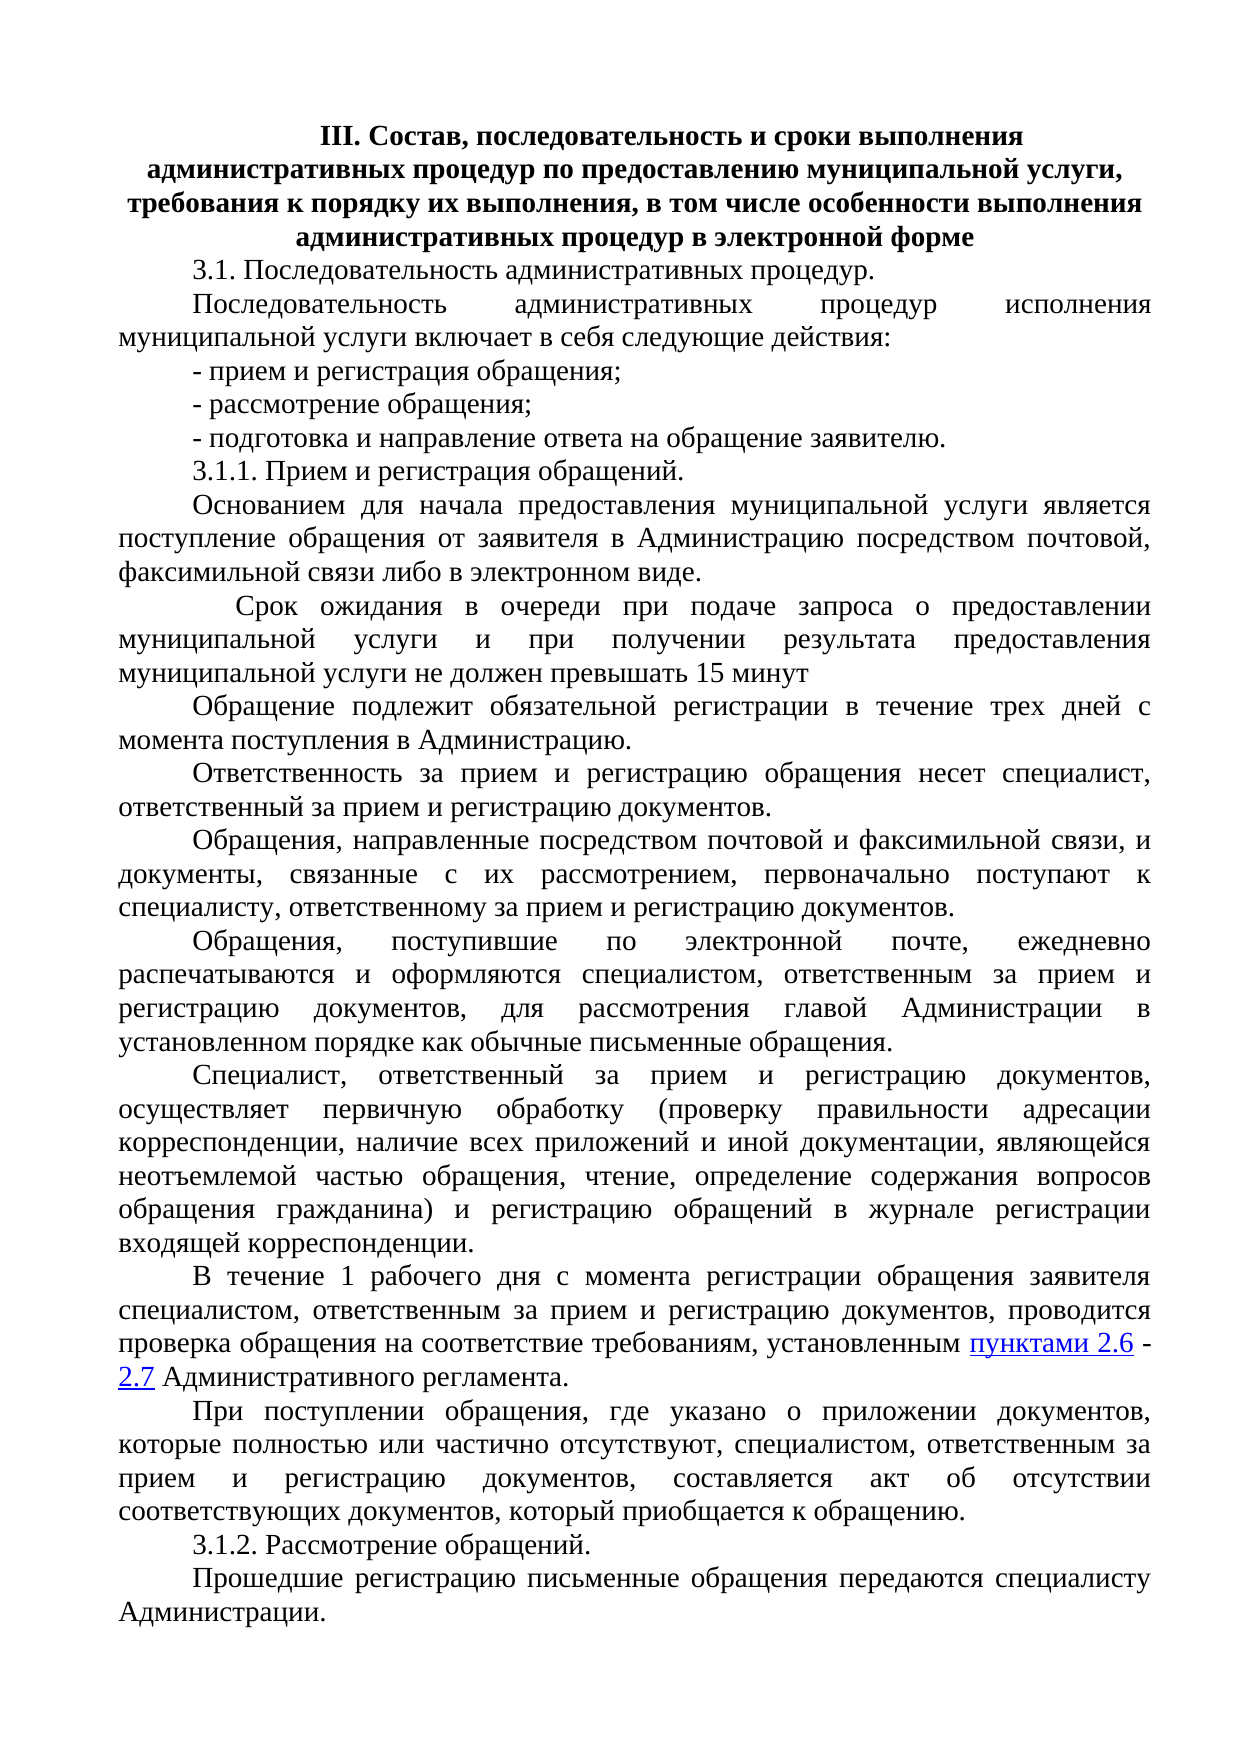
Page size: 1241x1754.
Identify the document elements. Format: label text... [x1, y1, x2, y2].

text Срок ожидания в очереди при подаче запроса о предоставлении муниципальной услуги и при получении результата предоставления муниципальной услуги не должен превышать 15 минут [118, 588, 1152, 688]
text Обращение подлежит обязательной регистрации в течение трех дней с момента поступления в Администрацию. [118, 688, 1152, 755]
text - рассмотрение обращения; [118, 386, 1152, 420]
text Последовательность административных процедур исполнения муниципальной услуги включает в себя следующие действия: [118, 286, 1152, 353]
text Основанием для начала предоставления муниципальной услуги является поступление обращения от заявителя в Администрацию посредством почтовой, факсимильной связи либо в электронном виде. [118, 487, 1152, 588]
text Обращения, направленные посредством почтовой и факсимильной связи, и документы, связанные с их рассмотрением, первоначально поступают к специалисту, ответственному за прием и регистрацию документов. [118, 822, 1152, 923]
text Обращения, поступившие по электронной почте, ежедневно распечатываются и оформляются специалистом, ответственным за прием и регистрацию документов, для рассмотрения главой Администрации в установленном порядке как обычные письменные обращения. [118, 923, 1152, 1057]
text III. Состав, последовательность и сроки выполнения административных процедур по предоставлению муниципальной услуги, требования к порядку их выполнения, в том числе особенности выполнения административных процедур в электронной форме [118, 118, 1152, 252]
text 3.1.2. Рассмотрение обращений. [118, 1527, 1152, 1560]
text Ответственность за прием и регистрацию обращения несет специалист, ответственный за прием и регистрацию документов. [118, 755, 1152, 822]
text При поступлении обращения, где указано о приложении документов, которые полностью или частично отсутствуют, специалистом, ответственным за прием и регистрацию документов, составляется акт об отсутствии соответствующих документов, который приобщается к обращению. [118, 1393, 1152, 1527]
text Специалист, ответственный за прием и регистрацию документов, осуществляет первичную обработку (проверку правильности адресации корреспонденции, наличие всех приложений и иной документации, являющейся неотъемлемой частью обращения, чтение, определение содержания вопросов обращения гражданина) и регистрацию обращений в журнале регистрации входящей корреспонденции. [118, 1057, 1152, 1258]
text Прошедшие регистрацию письменные обращения передаются специалисту Администрации. [118, 1560, 1152, 1627]
text - подготовка и направление ответа на обращение заявителю. [118, 420, 1152, 453]
text 3.1.1. Прием и регистрация обращений. [118, 453, 1152, 487]
text - прием и регистрация обращения; [118, 353, 1152, 386]
text 3.1. Последовательность административных процедур. [118, 252, 1152, 286]
text В течение 1 рабочего дня с момента регистрации обращения заявителя специалистом, ответственным за прием и регистрацию документов, проводится проверка обращения на соответствие требованиям, установленным пунктами 2.6 - 2.7 Административного регламента. [118, 1258, 1152, 1393]
